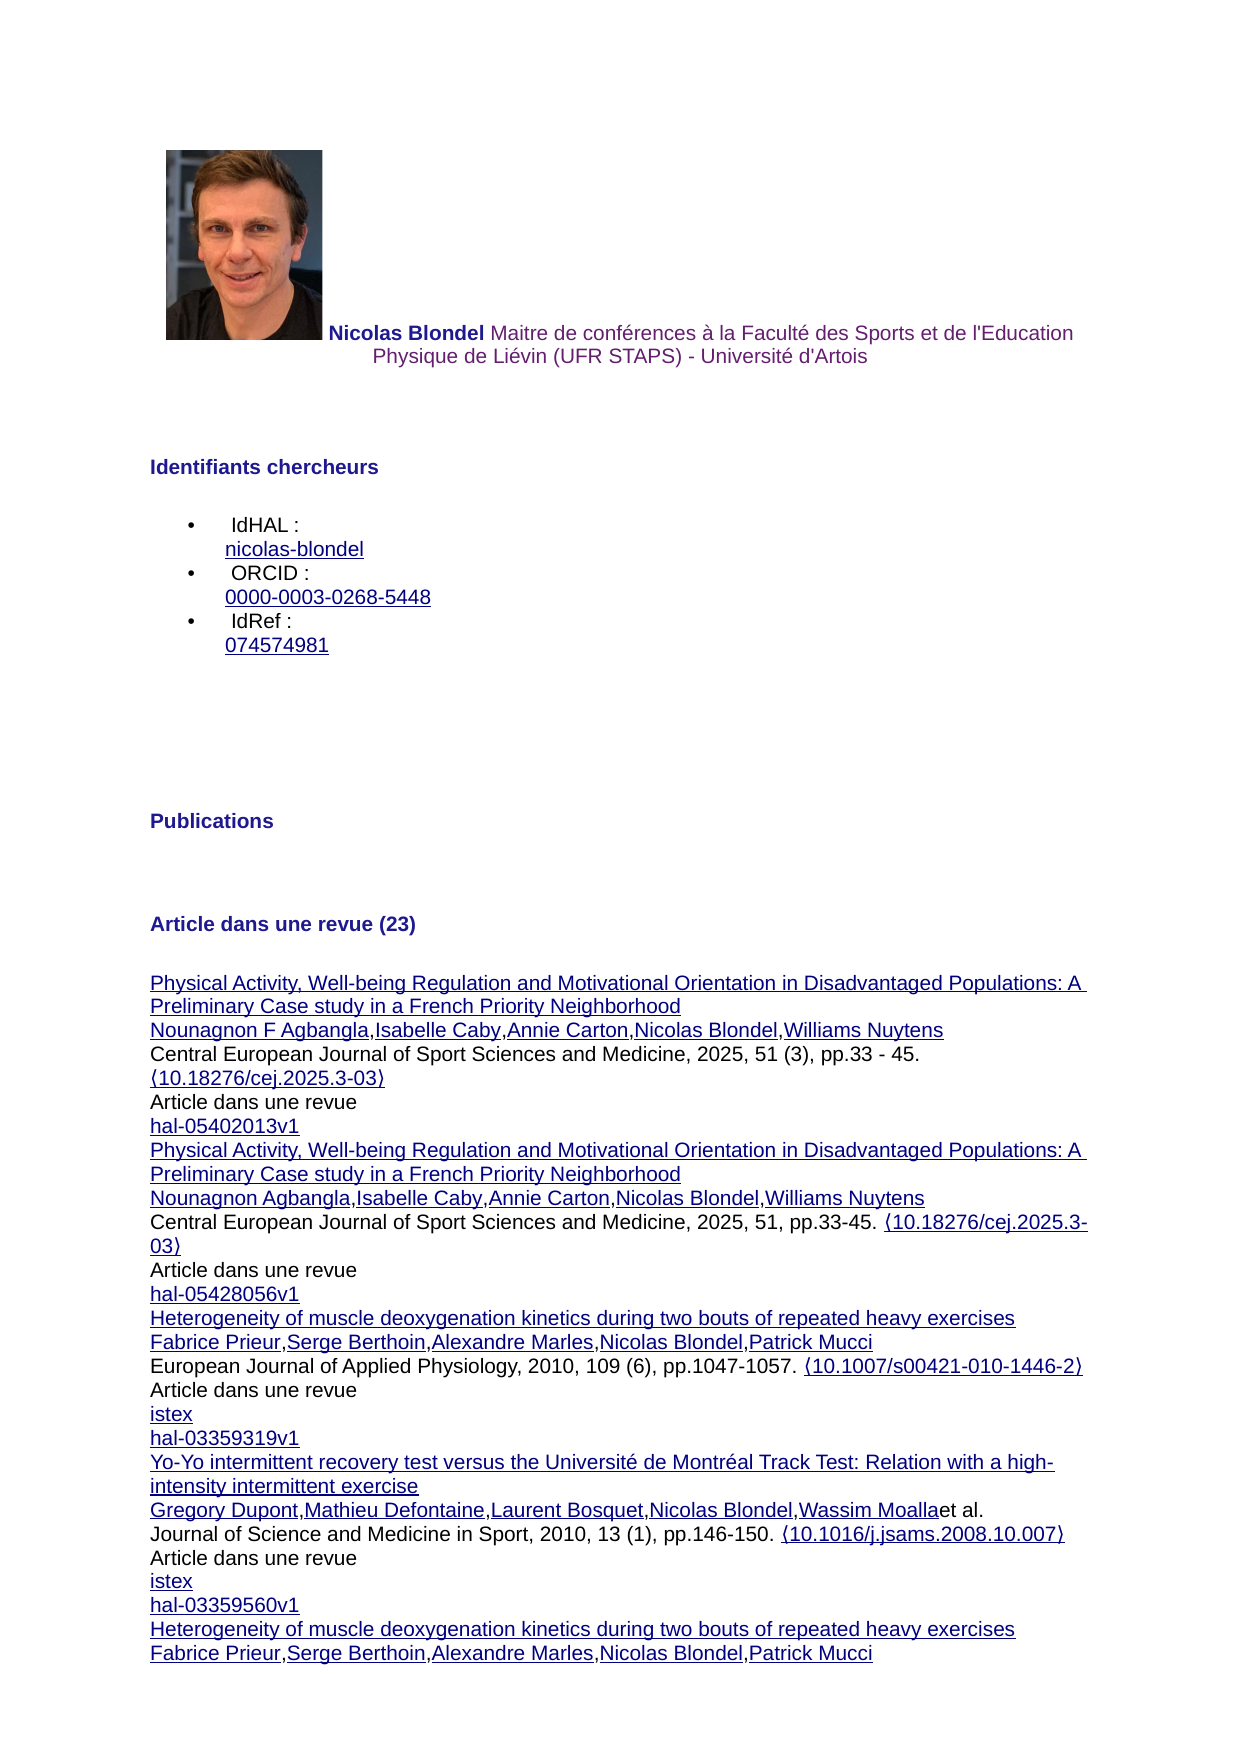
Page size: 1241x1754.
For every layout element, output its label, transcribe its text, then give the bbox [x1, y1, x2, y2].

picture [166, 150, 323, 340]
subtitle Article dans une revue (23) [150, 912, 1090, 936]
subtitle Publications [150, 809, 1090, 833]
list 0000-0003-0268-5448 [187, 585, 1090, 609]
table_cell Yo-Yo intermittent recovery test versus the Université de Montréal Track Test: Relation with a high-intensity intermittent exercise Gregory Dupont,Mathieu Defontaine,Laurent Bosquet,Nicolas Blondel,Wassim Moallaet al. Journal of Science and Medicine in Sport, 2010, 13 (1), pp.146-150. ⟨10.1016/j.jsams.2008.10.007⟩ Article dans une revue istex hal-03359560v1 [150, 1450, 1090, 1617]
table_cell Physical Activity, Well-being Regulation and Motivational Orientation in Disadvantaged Populations: A Preliminary Case study in a French Priority Neighborhood Nounagnon Agbangla,Isabelle Caby,Annie Carton,Nicolas Blondel,Williams Nuytens Central European Journal of Sport Sciences and Medicine, 2025, 51, pp.33-45. ⟨10.18276/cej.2025.3-03⟩ Article dans une revue hal-05428056v1 [150, 1138, 1090, 1306]
table_header Physical Activity, Well-being Regulation and Motivational Orientation in Disadvantaged Populations: A Preliminary Case study in a French Priority Neighborhood Nounagnon F Agbangla,Isabelle Caby,Annie Carton,Nicolas Blondel,Williams Nuytens Central European Journal of Sport Sciences and Medicine, 2025, 51 (3), pp.33 - 45. ⟨10.18276/cej.2025.3-03⟩ Article dans une revue hal-05402013v1 [150, 970, 1090, 1138]
list nicolas-blondel [187, 537, 1090, 561]
subtitle Identifiants chercheurs [150, 455, 1090, 479]
subtitle Nicolas Blondel Maitre de conférences à la Faculté des Sports et de l'Education Physique de Liévin (UFR STAPS) - Université d'Artois [150, 150, 1090, 368]
list 074574981 [187, 633, 1090, 657]
list ORCID : [187, 561, 1090, 585]
table_cell Heterogeneity of muscle deoxygenation kinetics during two bouts of repeated heavy exercises Fabrice Prieur,Serge Berthoin,Alexandre Marles,Nicolas Blondel,Patrick Mucci European Journal of Applied Physiology, 2010, 109 (6), pp.1047-1057. ⟨10.1007/s00421-010-1446-2⟩ Article dans une revue istex hal-03359319v1 [150, 1306, 1090, 1449]
list IdRef : [187, 609, 1090, 633]
table_cell Heterogeneity of muscle deoxygenation kinetics during two bouts of repeated heavy exercises Fabrice Prieur,Serge Berthoin,Alexandre Marles,Nicolas Blondel,Patrick Mucci [150, 1617, 1090, 1665]
list IdHAL : [187, 513, 1090, 537]
